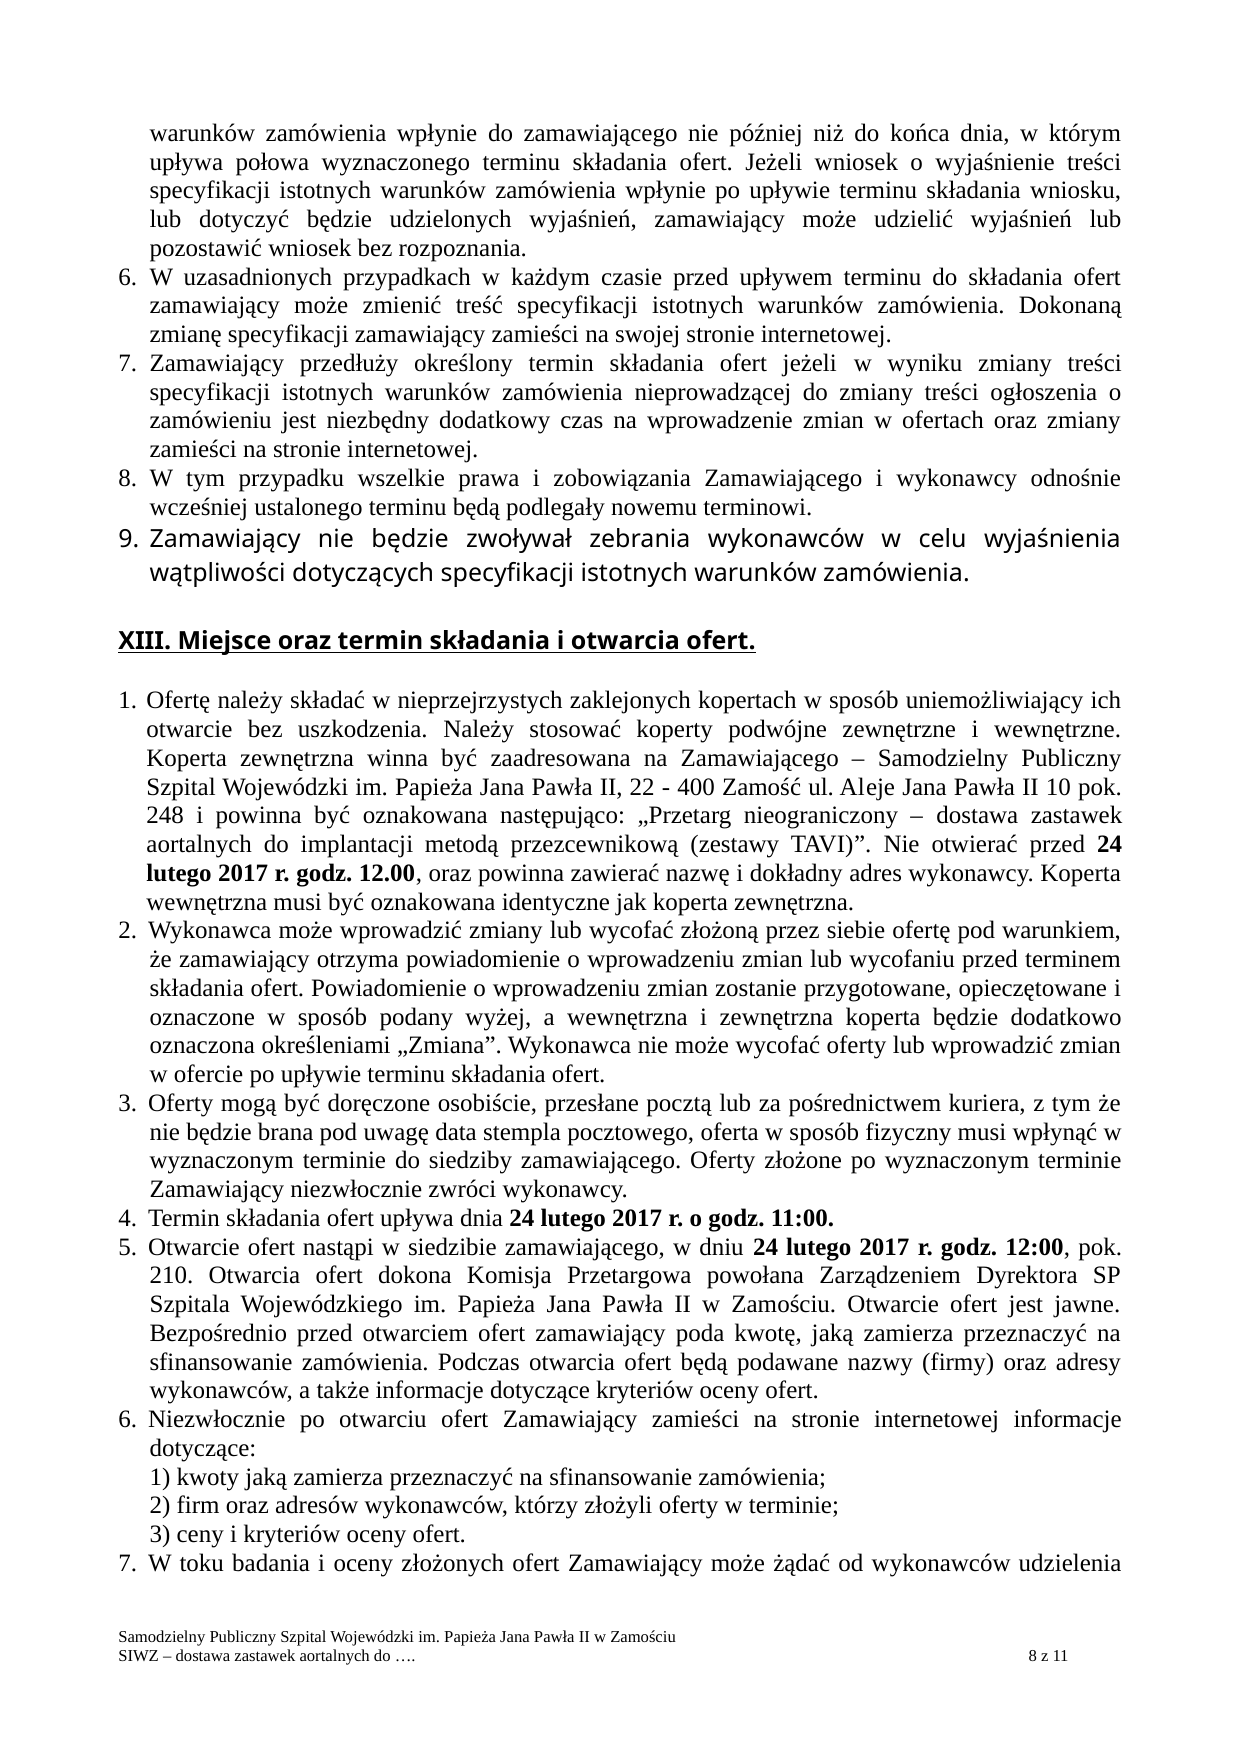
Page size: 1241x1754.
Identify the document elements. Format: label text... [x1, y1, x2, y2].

list Otwarcie ofert nastąpi w siedzibie zamawiającego, w dniu 24 lutego 2017 r. godz. 12:00, pok. 210. Otwarcia ofert dokona Komisja Przetargowa powołana Zarządzeniem Dyrektora SP Szpitala Wojewódzkiego im. Papieża Jana Pawła II w Zamościu. Otwarcie ofert jest jawne. Bezpośrednio przed otwarciem ofert zamawiający poda kwotę, jaką zamierza przeznaczyć na sfinansowanie zamówienia. Podczas otwarcia ofert będą podawane nazwy (firmy) oraz adresy wykonawców, a także informacje dotyczące kryteriów oceny ofert. [118, 1232, 1122, 1404]
list Termin składania ofert upływa dnia 24 lutego 2017 r. o godz. 11:00. [118, 1203, 1122, 1232]
list Zamawiający przedłuży określony termin składania ofert jeżeli w wyniku zmiany treści specyfikacji istotnych warunków zamówienia nieprowadzącej do zmiany treści ogłoszenia o zamówieniu jest niezbędny dodatkowy czas na wprowadzenie zmian w ofertach oraz zmiany zamieści na stronie internetowej. [118, 348, 1122, 463]
list W toku badania i oceny złożonych ofert Zamawiający może żądać od wykonawców udzielenia [118, 1548, 1122, 1577]
list warunków zamówienia wpłynie do zamawiającego nie później niż do końca dnia, w którym upływa połowa wyznaczonego terminu składania ofert. Jeżeli wniosek o wyjaśnienie treści specyfikacji istotnych warunków zamówienia wpłynie po upływie terminu składania wniosku, lub dotyczyć będzie udzielonych wyjaśnień, zamawiający może udzielić wyjaśnień lub pozostawić wniosek bez rozpoznania. [118, 118, 1122, 262]
list Zamawiający nie będzie zwoływał zebrania wykonawców w celu wyjaśnienia wątpliwości dotyczących specyfikacji istotnych warunków zamówienia. [118, 521, 1122, 589]
text 2) firm oraz adresów wykonawców, którzy złożyli oferty w terminie; [118, 1491, 1122, 1519]
text 3) ceny i kryteriów oceny ofert. [118, 1519, 1122, 1548]
list Oferty mogą być doręczone osobiście, przesłane pocztą lub za pośrednictwem kuriera, z tym że nie będzie brana pod uwagę data stempla pocztowego, oferta w sposób fizyczny musi wpłynąć w wyznaczonym terminie do siedziby zamawiającego. Oferty złożone po wyznaczonym terminie Zamawiający niezwłocznie zwróci wykonawcy. [118, 1088, 1122, 1203]
list W tym przypadku wszelkie prawa i zobowiązania Zamawiającego i wykonawcy odnośnie wcześniej ustalonego terminu będą podlegały nowemu terminowi. [118, 463, 1122, 521]
list W uzasadnionych przypadkach w każdym czasie przed upływem terminu do składania ofert zamawiający może zmienić treść specyfikacji istotnych warunków zamówienia. Dokonaną zmianę specyfikacji zamawiający zamieści na swojej stronie internetowej. [118, 262, 1122, 348]
list Wykonawca może wprowadzić zmiany lub wycofać złożoną przez siebie ofertę pod warunkiem, że zamawiający otrzyma powiadomienie o wprowadzeniu zmian lub wycofaniu przed terminem składania ofert. Powiadomienie o wprowadzeniu zmian zostanie przygotowane, opieczętowane i oznaczone w sposób podany wyżej, a wewnętrzna i zewnętrzna koperta będzie dodatkowo oznaczona określeniami „Zmiana”. Wykonawca nie może wycofać oferty lub wprowadzić zmian w ofercie po upływie terminu składania ofert. [118, 916, 1122, 1088]
text XIII. Miejsce oraz termin składania i otwarcia ofert. [118, 623, 1122, 657]
text 1) kwoty jaką zamierza przeznaczyć na sfinansowanie zamówienia; [118, 1462, 1122, 1491]
list Ofertę należy składać w nieprzejrzystych zaklejonych kopertach w sposób uniemożliwiający ich otwarcie bez uszkodzenia. Należy stosować koperty podwójne zewnętrzne i wewnętrzne. Koperta zewnętrzna winna być zaadresowana na Zamawiającego – Samodzielny Publiczny Szpital Wojewódzki im. Papieża Jana Pawła II, 22 - 400 Zamość ul. Aleje Jana Pawła II 10 pok. 248 i powinna być oznakowana następująco: „Przetarg nieograniczony – dostawa zastawek aortalnych do implantacji metodą przezcewnikową (zestawy TAVI)”. Nie otwierać przed 24 lutego 2017 r. godz. 12.00, oraz powinna zawierać nazwę i dokładny adres wykonawcy. Koperta wewnętrzna musi być oznakowana identyczne jak koperta zewnętrzna. [118, 686, 1122, 916]
list Niezwłocznie po otwarciu ofert Zamawiający zamieści na stronie internetowej informacje dotyczące: [118, 1404, 1122, 1462]
